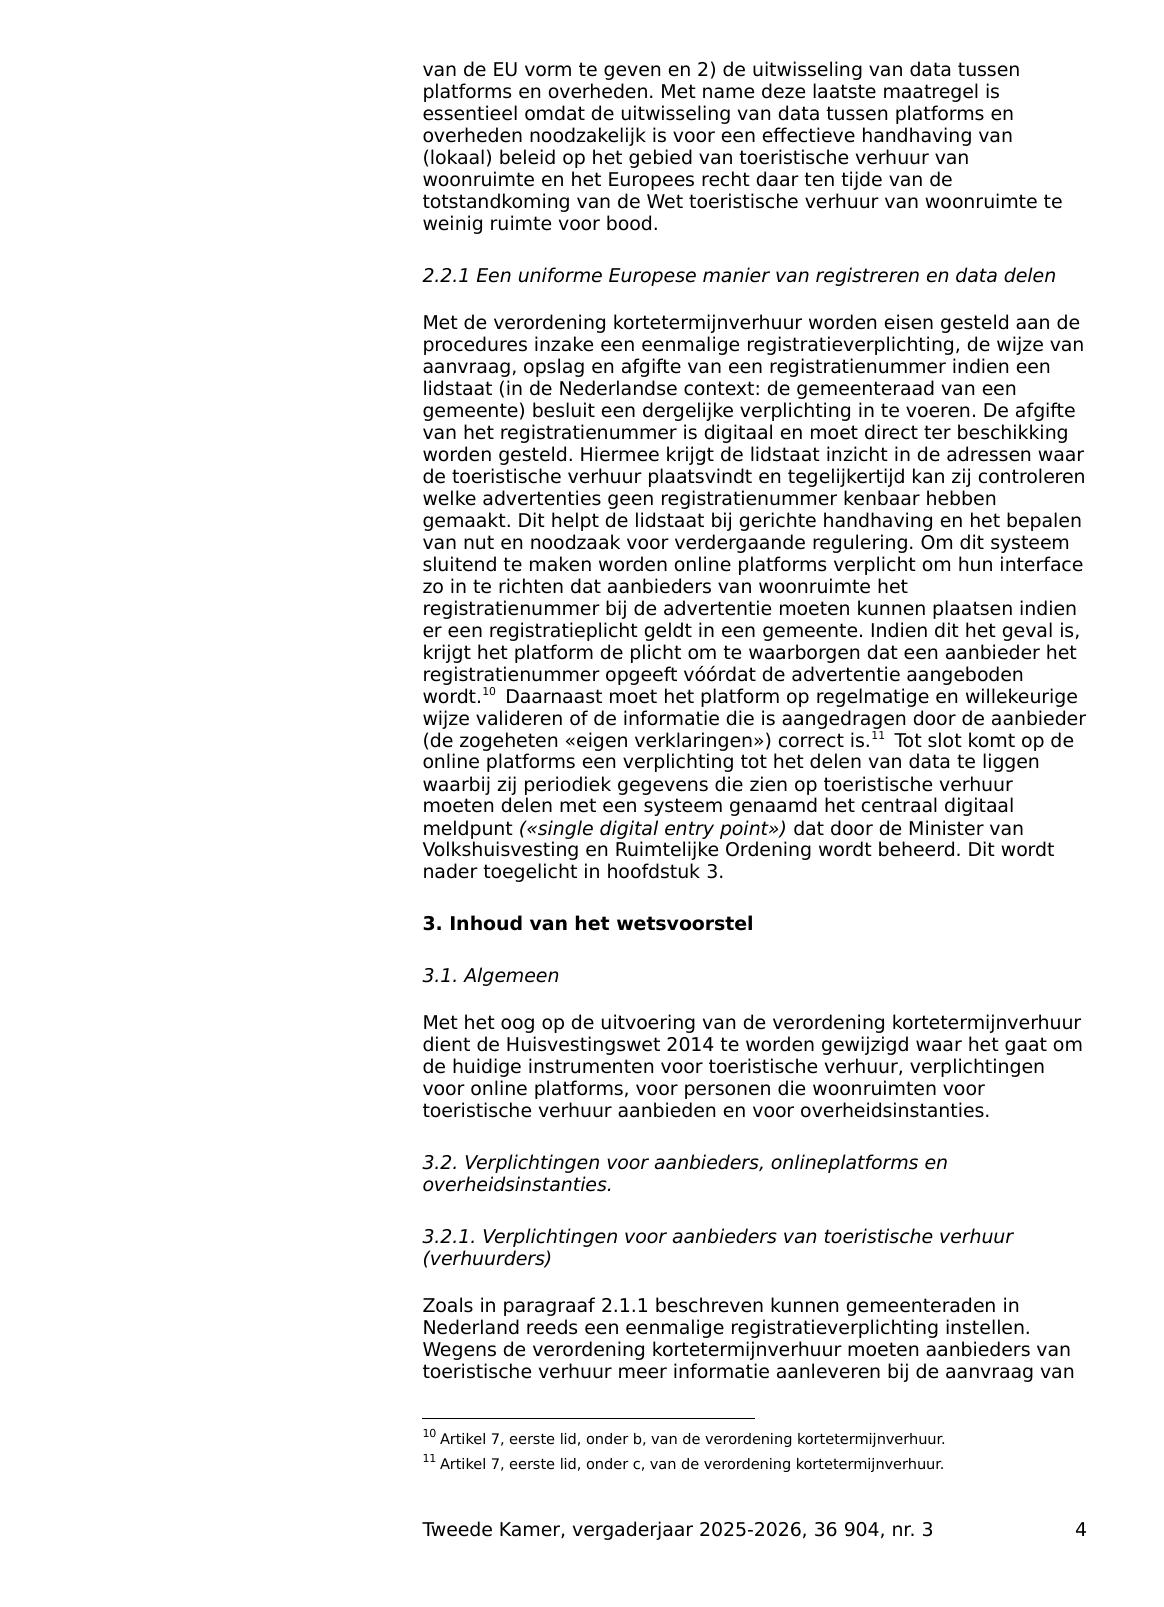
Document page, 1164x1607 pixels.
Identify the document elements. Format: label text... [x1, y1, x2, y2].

subtitle 2.2.1 Een uniforme Europese manier van registreren en data delen [422, 265, 1087, 287]
text Met de verordening kortetermijnverhuur worden eisen gesteld aan de procedures inzake een eenmalige registratieverplichting, de wijze van aanvraag, opslag en afgifte van een registratienummer indien een lidstaat (in de Nederlandse context: de gemeenteraad van een gemeente) besluit een dergelijke verplichting in te voeren. De afgifte van het registratienummer is digitaal en moet direct ter beschikking worden gesteld. Hiermee krijgt de lidstaat inzicht in de adressen waar de toeristische verhuur plaatsvindt en tegelijkertijd kan zij controleren welke advertenties geen registratienummer kenbaar hebben gemaakt. Dit helpt de lidstaat bij gerichte handhaving en het bepalen van nut en noodzaak voor verdergaande regulering. Om dit systeem sluitend te maken worden online platforms verplicht om hun interface zo in te richten dat aanbieders van woonruimte het registratienummer bij de advertentie moeten kunnen plaatsen indien er een registratieplicht geldt in een gemeente. Indien dit het geval is, krijgt het platform de plicht om te waarborgen dat een aanbieder het registratienummer opgeeft vóórdat de advertentie aangeboden wordt. Daarnaast moet het platform op regelmatige en willekeurige wijze valideren of de informatie die is aangedragen door de aanbieder (de zogeheten «eigen verklaringen») correct is. Tot slot komt op de online platforms een verplichting tot het delen van data te liggen waarbij zij periodiek gegevens die zien op toeristische verhuur moeten delen met een systeem genaamd het centraal digitaal meldpunt («single digital entry point») dat door de Minister van Volkshuisvesting en Ruimtelijke Ordening wordt beheerd. Dit wordt nader toegelicht in hoofdstuk 3. [422, 312, 1087, 883]
text Zoals in paragraaf 2.1.1 beschreven kunnen gemeenteraden in Nederland reeds een eenmalige registratieverplichting instellen. Wegens de verordening kortetermijnverhuur moeten aanbieders van toeristische verhuur meer informatie aanleveren bij de aanvraag van [422, 1295, 1087, 1383]
subtitle 3.2.1. Verplichtingen voor aanbieders van toeristische verhuur (verhuurders) [422, 1226, 1087, 1270]
text Artikel 7, eerste lid, onder c, van de verordening kortetermijnverhuur. [422, 1452, 1087, 1474]
text Met het oog op de uitvoering van de verordening kortetermijnverhuur dient de Huisvestingswet 2014 te worden gewijzigd waar het gaat om de huidige instrumenten voor toeristische verhuur, verplichtingen voor online platforms, voor personen die woonruimten voor toeristische verhuur aanbieden en voor overheidsinstanties. [422, 1012, 1087, 1122]
subtitle 3. Inhoud van het wetsvoorstel [422, 913, 1087, 935]
subtitle 3.2. Verplichtingen voor aanbieders, onlineplatforms en overheidsinstanties. [422, 1152, 1087, 1196]
text van de EU vorm te geven en 2) de uitwisseling van data tussen platforms en overheden. Met name deze laatste maatregel is essentieel omdat de uitwisseling van data tussen platforms en overheden noodzakelijk is voor een effectieve handhaving van (lokaal) beleid op het gebied van toeristische verhuur van woonruimte en het Europees recht daar ten tijde van de totstandkoming van de Wet toeristische verhuur van woonruimte te weinig ruimte voor bood. [422, 59, 1087, 235]
text Artikel 7, eerste lid, onder b, van de verordening kortetermijnverhuur. [422, 1427, 1087, 1449]
subtitle 3.1. Algemeen [422, 965, 1087, 987]
